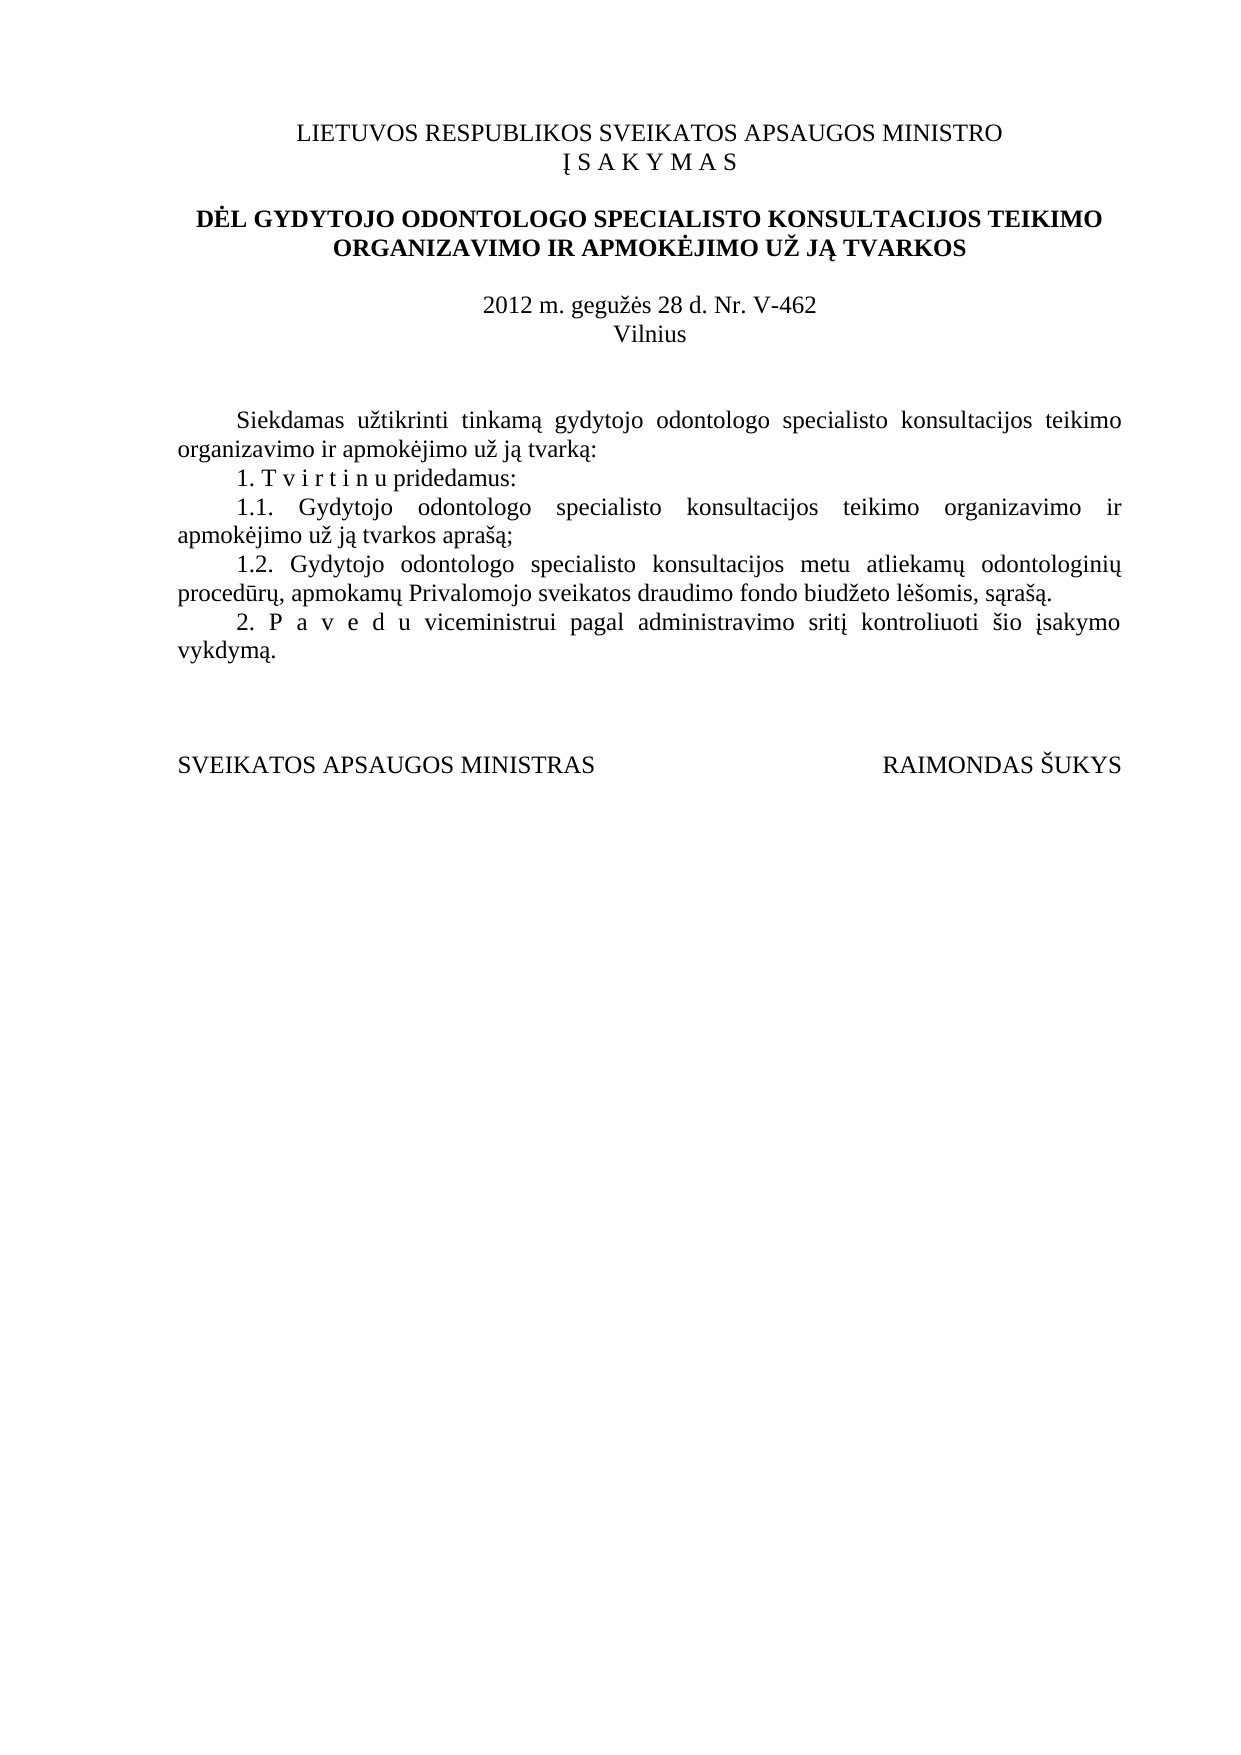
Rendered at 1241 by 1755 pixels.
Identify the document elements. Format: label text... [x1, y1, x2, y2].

text Vilnius [177, 319, 1122, 348]
text 1. T v i r t i n u pridedamus: [177, 463, 1122, 492]
text LIETUVOS RESPUBLIKOS SVEIKATOS APSAUGOS MINISTRO [177, 118, 1122, 147]
text 1.1. Gydytojo odontologo specialisto konsultacijos teikimo organizavimo ir apmokėjimo už ją tvarkos aprašą; [177, 492, 1122, 549]
text DĖL GYDYTOJO ODONTOLOGO SPECIALISTO KONSULTACIJOS TEIKIMO ORGANIZAVIMO IR APMOKĖJIMO UŽ JĄ TVARKOS [177, 204, 1122, 262]
text SVEIKATOS APSAUGOS MINISTRAS RAIMONDAS ŠUKYS [177, 751, 1122, 779]
text 1.2. Gydytojo odontologo specialisto konsultacijos metu atliekamų odontologinių procedūrų, apmokamų Privalomojo sveikatos draudimo fondo biudžeto lėšomis, sąrašą. [177, 549, 1122, 607]
text 2012 m. gegužės 28 d. Nr. V-462 [177, 291, 1122, 319]
text Į S A K Y M A S [177, 147, 1122, 176]
text 2. P a v e d u viceministrui pagal administravimo sritį kontroliuoti šio įsakymo vykdymą. [177, 607, 1122, 664]
text Siekdamas užtikrinti tinkamą gydytojo odontologo specialisto konsultacijos teikimo organizavimo ir apmokėjimo už ją tvarką: [177, 406, 1122, 463]
